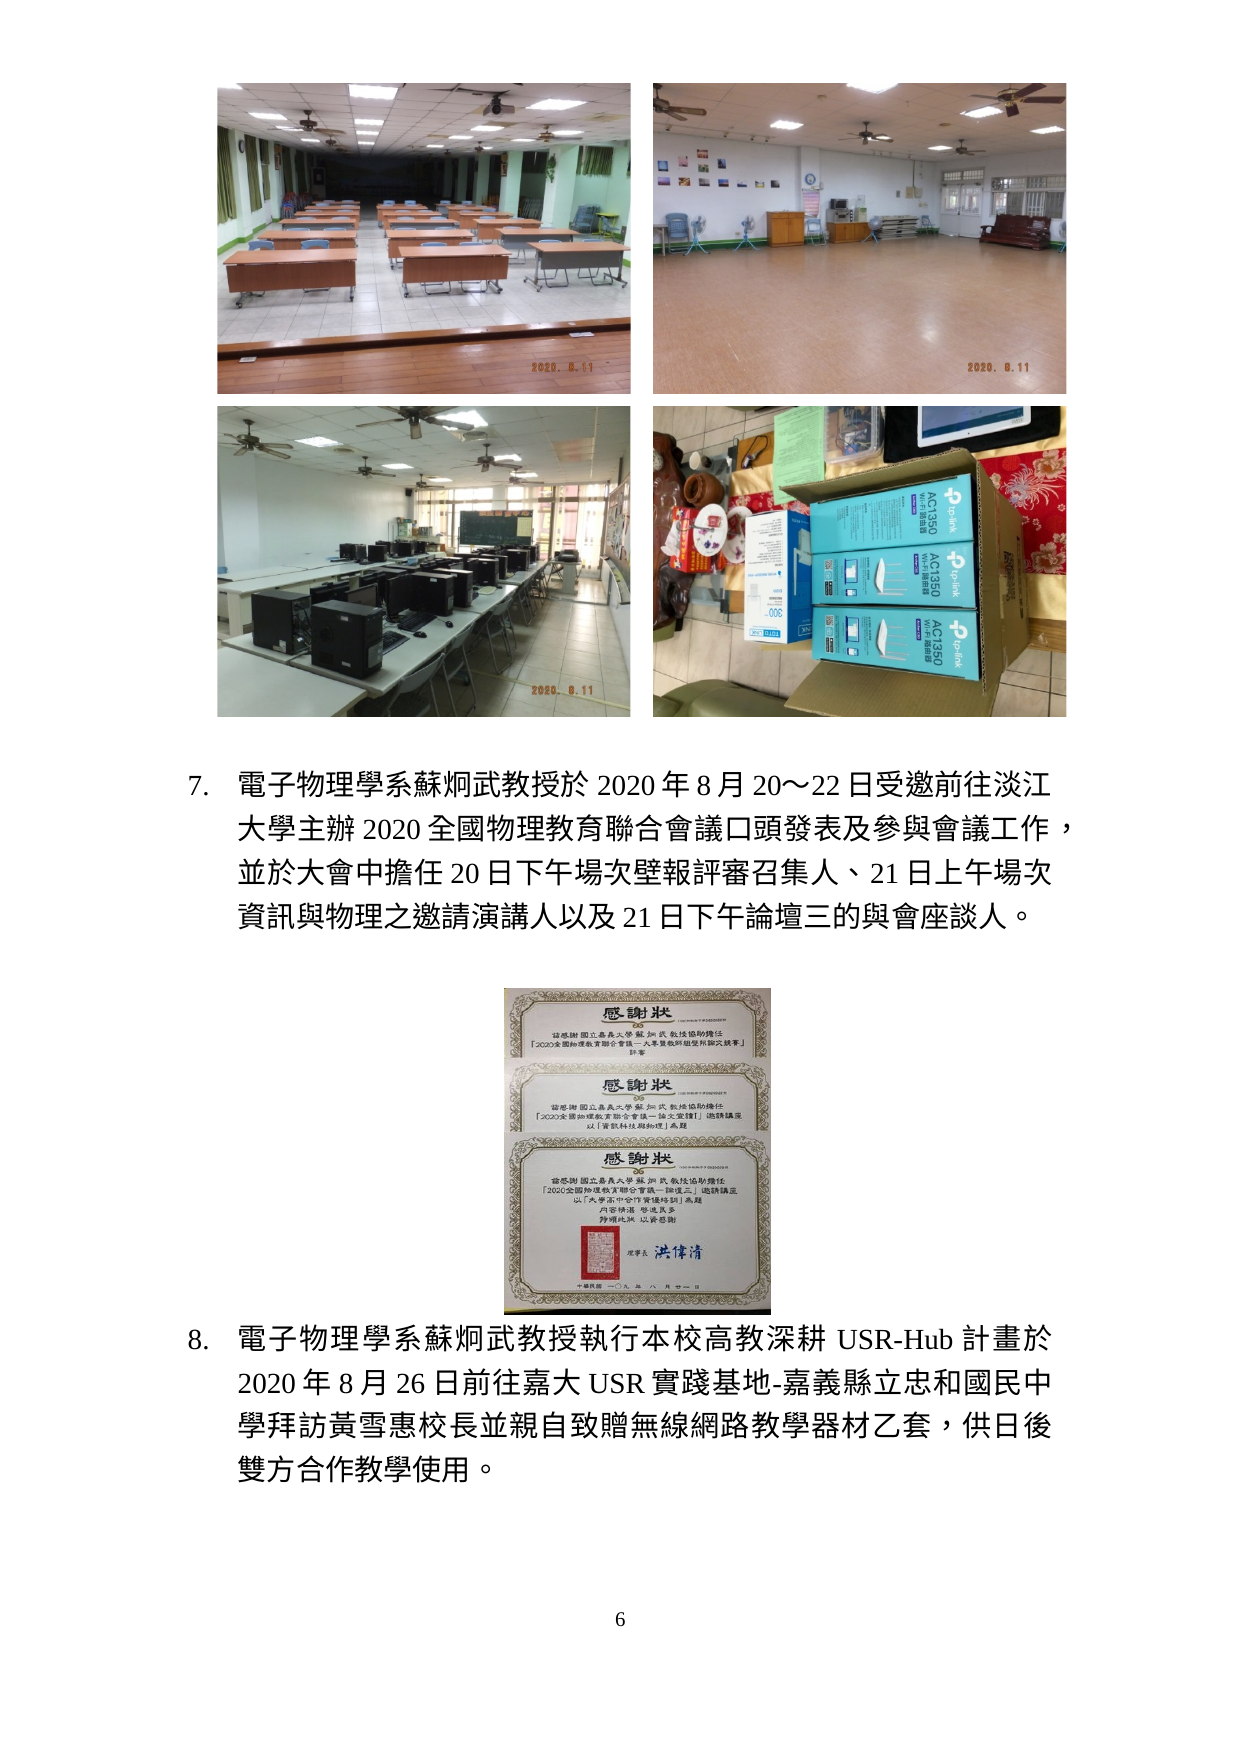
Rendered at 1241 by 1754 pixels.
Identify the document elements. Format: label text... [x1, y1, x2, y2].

list 電子物理學系蘇炯武教授於2020年8月20～22日受邀前往淡江大學主辦2020全國物理教育聯合會議口頭發表及參與會議工作，並於大會中擔任20日下午場次壁報評審召集人、21日上午場次資訊與物理之邀請演講人以及21日下午論壇三的與會座談人。 [187, 761, 1053, 936]
table_header [653, 83, 1088, 761]
list 電子物理學系蘇炯武教授執行本校高教深耕USR-Hub計畫於2020年8月26日前往嘉大USR實踐基地-嘉義縣立忠和國民中學拜訪黃雪惠校長並親自致贈無線網路教學器材乙套，供日後雙方合作教學使用。 [187, 979, 1053, 1489]
table_header [217, 83, 652, 761]
